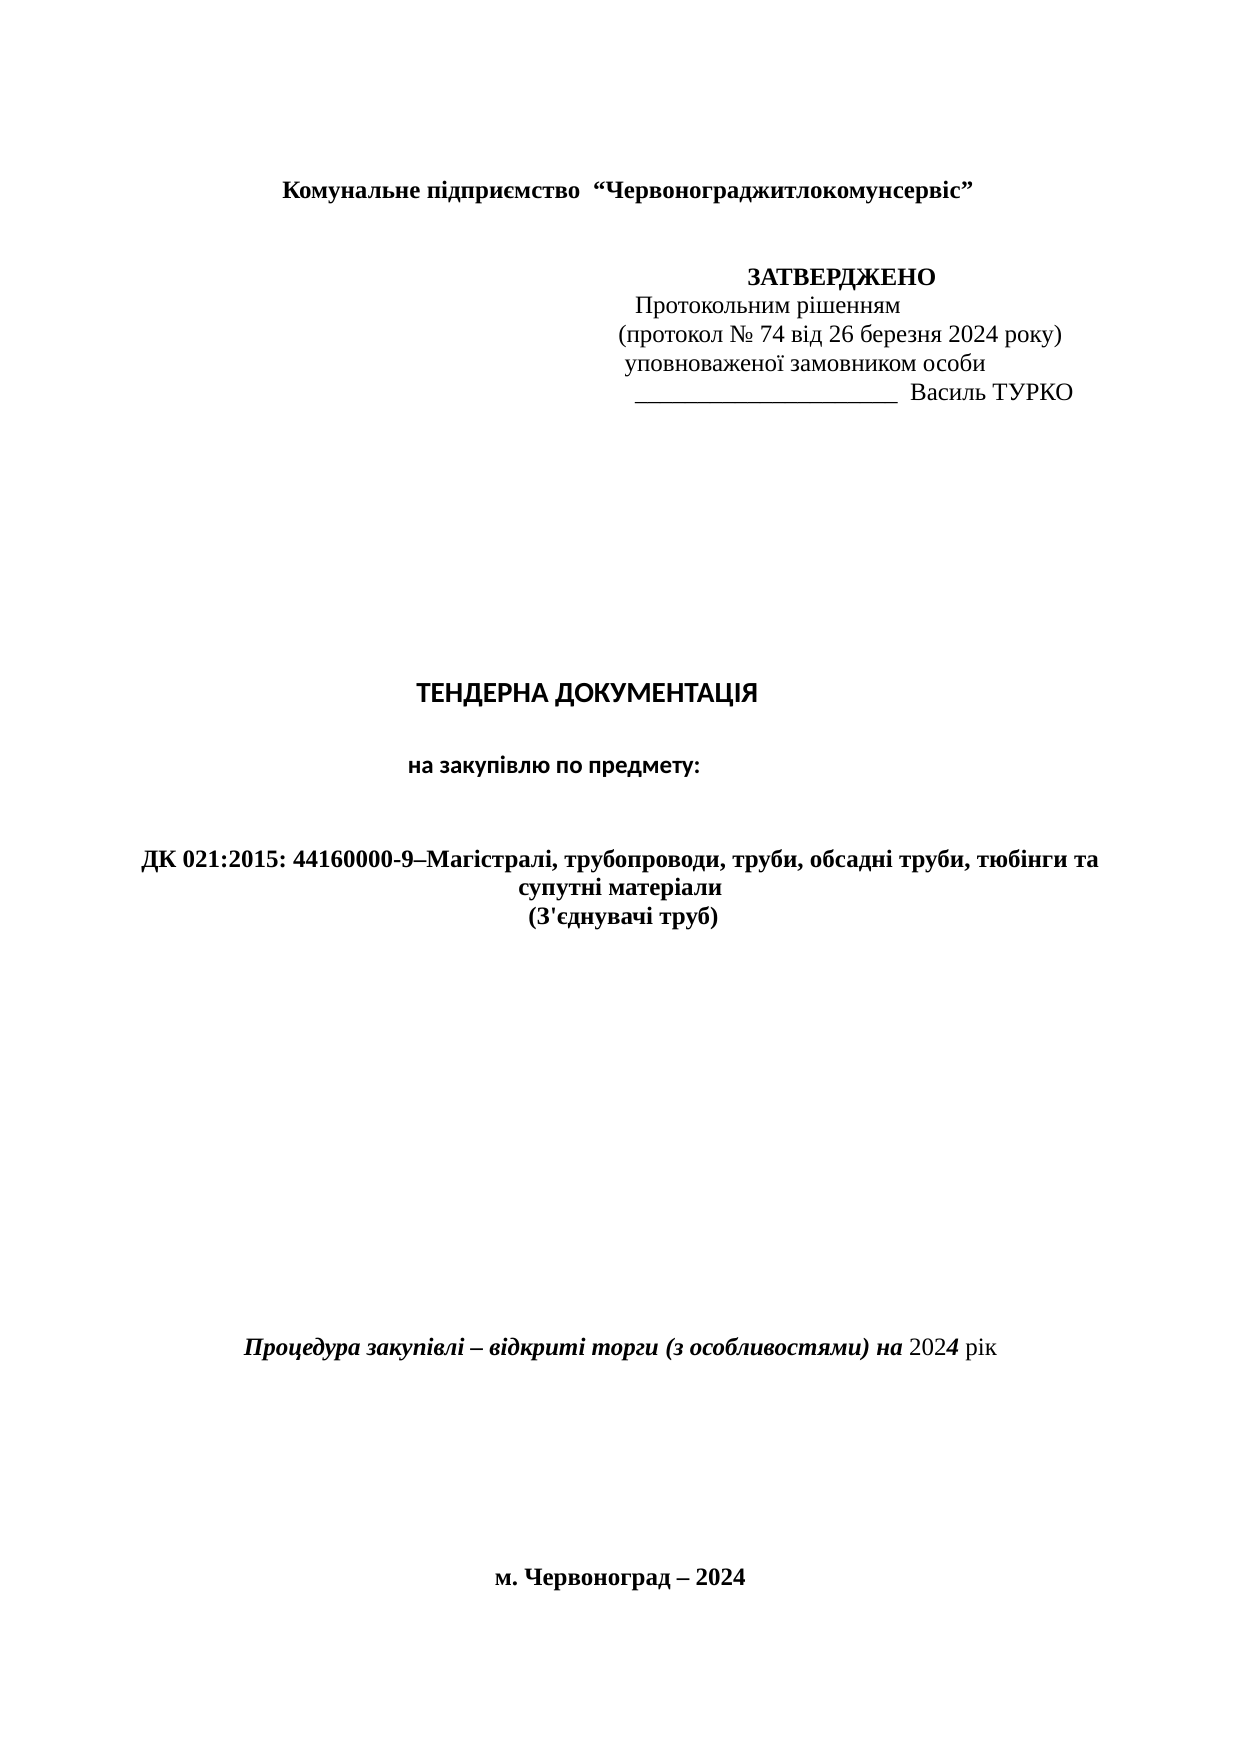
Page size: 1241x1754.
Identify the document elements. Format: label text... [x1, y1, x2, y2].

text ЗАТВЕРДЖЕНО [118, 262, 1122, 291]
table_cell на закупівлю по предмету: ДК 021:2015: 44160000-9–Магістралі, трубопроводи, труби, обсадні труби, тюбінги та супутні матеріали (З'єднувачі труб) [113, 749, 1127, 987]
text (протокол № 74 від 26 березня 2024 року) [118, 319, 1122, 348]
text Комунальне підприємство “Червонограджитлокомунсервіс” [118, 176, 1122, 204]
text Процедура закупівлі – відкриті торги (з особливостями) на 2024 рік [118, 1332, 1122, 1361]
table_header ТЕНДЕРНА ДОКУМЕНТАЦІЯ [113, 674, 1127, 749]
text _____________________ Василь ТУРКО [118, 377, 1122, 406]
text уповноваженої замовником особи [118, 348, 1122, 377]
subtitle м. Червоноград – 2024 [118, 1562, 1122, 1591]
text Протокольним рішенням [118, 291, 1122, 319]
